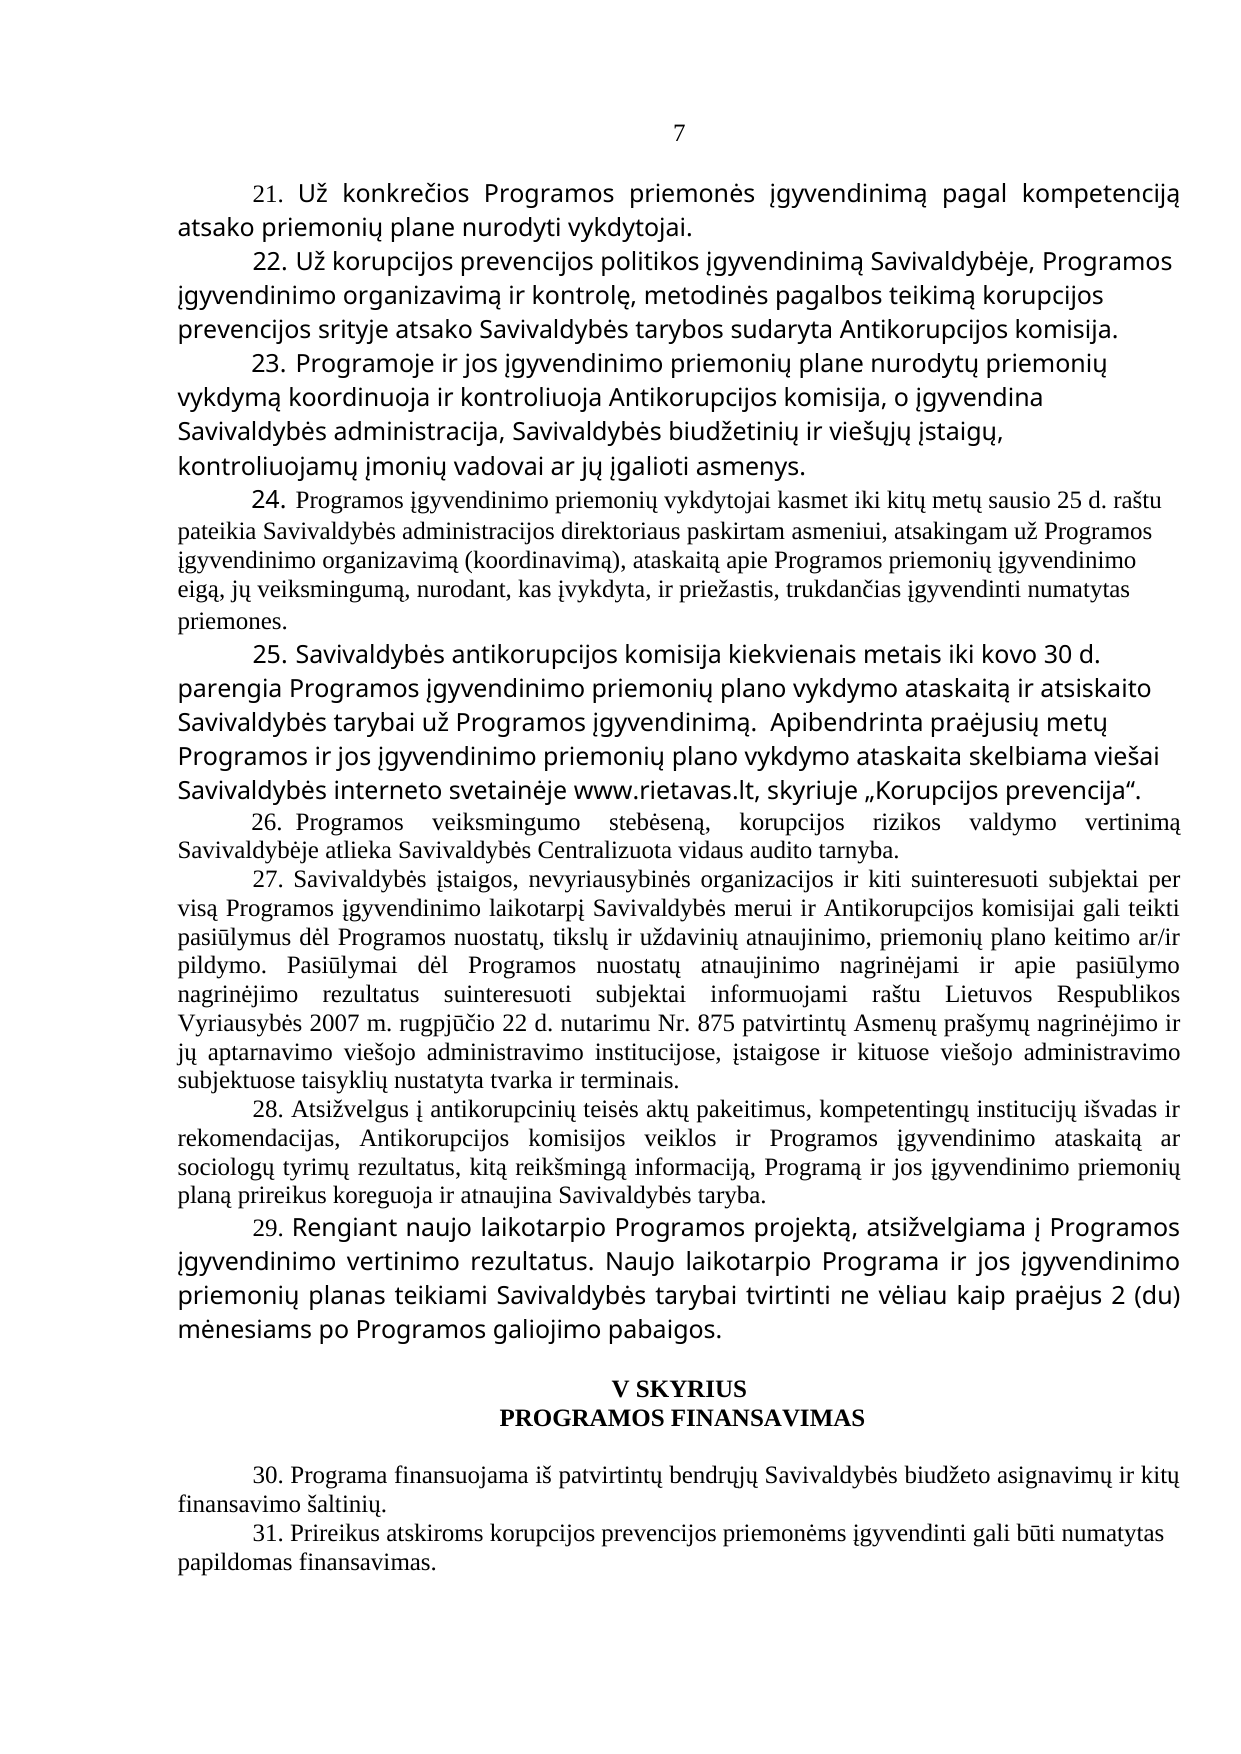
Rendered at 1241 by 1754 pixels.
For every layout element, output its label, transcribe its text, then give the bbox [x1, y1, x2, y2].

text 30. Programa finansuojama iš patvirtintų bendrųjų Savivaldybės biudžeto asignavimų ir kitų finansavimo šaltinių. [177, 1461, 1181, 1518]
text 31. Prireikus atskiroms korupcijos prevencijos priemonėms įgyvendinti gali būti numatytas [177, 1518, 1181, 1547]
text PROGRAMOS FINANSAVIMAS [177, 1403, 1181, 1432]
text V SKYRIUS [177, 1374, 1181, 1403]
text 21. Už konkrečios Programos priemonės įgyvendinimą pagal kompetenciją atsako priemonių plane nurodyti vykdytojai. [177, 176, 1181, 244]
text 26. Programos veiksmingumo stebėseną, korupcijos rizikos valdymo vertinimą Savivaldybėje atlieka Savivaldybės Centralizuota vidaus audito tarnyba. [177, 807, 1181, 864]
text 23. Programoje ir jos įgyvendinimo priemonių plane nurodytų priemonių vykdymą koordinuoja ir kontroliuoja Antikorupcijos komisija, o įgyvendina Savivaldybės administracija, Savivaldybės biudžetinių ir viešųjų įstaigų, kontroliuojamų įmonių vadovai ar jų įgalioti asmenys. [177, 346, 1181, 482]
text 24. Programos įgyvendinimo priemonių vykdytojai kasmet iki kitų metų sausio 25 d. raštu pateikia Savivaldybės administracijos direktoriaus paskirtam asmeniui, atsakingam už Programos įgyvendinimo organizavimą (koordinavimą), ataskaitą apie Programos priemonių įgyvendinimo eigą, jų veiksmingumą, nurodant, kas įvykdyta, ir priežastis, trukdančias įgyvendinti numatytas priemones. [177, 482, 1181, 637]
text 22. Už korupcijos prevencijos politikos įgyvendinimą Savivaldybėje, Programos įgyvendinimo organizavimą ir kontrolę, metodinės pagalbos teikimą korupcijos prevencijos srityje atsako Savivaldybės tarybos sudaryta Antikorupcijos komisija. [177, 244, 1181, 346]
text papildomas finansavimas. [177, 1547, 1181, 1576]
text 27. Savivaldybės įstaigos, nevyriausybinės organizacijos ir kiti suinteresuoti subjektai per visą Programos įgyvendinimo laikotarpį Savivaldybės merui ir Antikorupcijos komisijai gali teikti pasiūlymus dėl Programos nuostatų, tikslų ir uždavinių atnaujinimo, priemonių plano keitimo ar/ir pildymo. Pasiūlymai dėl Programos nuostatų atnaujinimo nagrinėjami ir apie pasiūlymo nagrinėjimo rezultatus suinteresuoti subjektai informuojami raštu Lietuvos Respublikos Vyriausybės 2007 m. rugpjūčio 22 d. nutarimu Nr. 875 patvirtintų Asmenų prašymų nagrinėjimo ir jų aptarnavimo viešojo administravimo institucijose, įstaigose ir kituose viešojo administravimo subjektuose taisyklių nustatyta tvarka ir terminais. [177, 864, 1181, 1094]
text 29. Rengiant naujo laikotarpio Programos projektą, atsižvelgiama į Programos įgyvendinimo vertinimo rezultatus. Naujo laikotarpio Programa ir jos įgyvendinimo priemonių planas teikiami Savivaldybės tarybai tvirtinti ne vėliau kaip praėjus 2 (du) mėnesiams po Programos galiojimo pabaigos. [177, 1209, 1181, 1346]
text 25. Savivaldybės antikorupcijos komisija kiekvienais metais iki kovo 30 d. parengia Programos įgyvendinimo priemonių plano vykdymo ataskaitą ir atsiskaito Savivaldybės tarybai už Programos įgyvendinimą. Apibendrinta praėjusių metų Programos ir jos įgyvendinimo priemonių plano vykdymo ataskaita skelbiama viešai Savivaldybės interneto svetainėje www.rietavas.lt, skyriuje „Korupcijos prevencija“. [177, 637, 1181, 807]
text 28. Atsižvelgus į antikorupcinių teisės aktų pakeitimus, kompetentingų institucijų išvadas ir rekomendacijas, Antikorupcijos komisijos veiklos ir Programos įgyvendinimo ataskaitą ar sociologų tyrimų rezultatus, kitą reikšmingą informaciją, Programą ir jos įgyvendinimo priemonių planą prireikus koreguoja ir atnaujina Savivaldybės taryba. [177, 1094, 1181, 1209]
